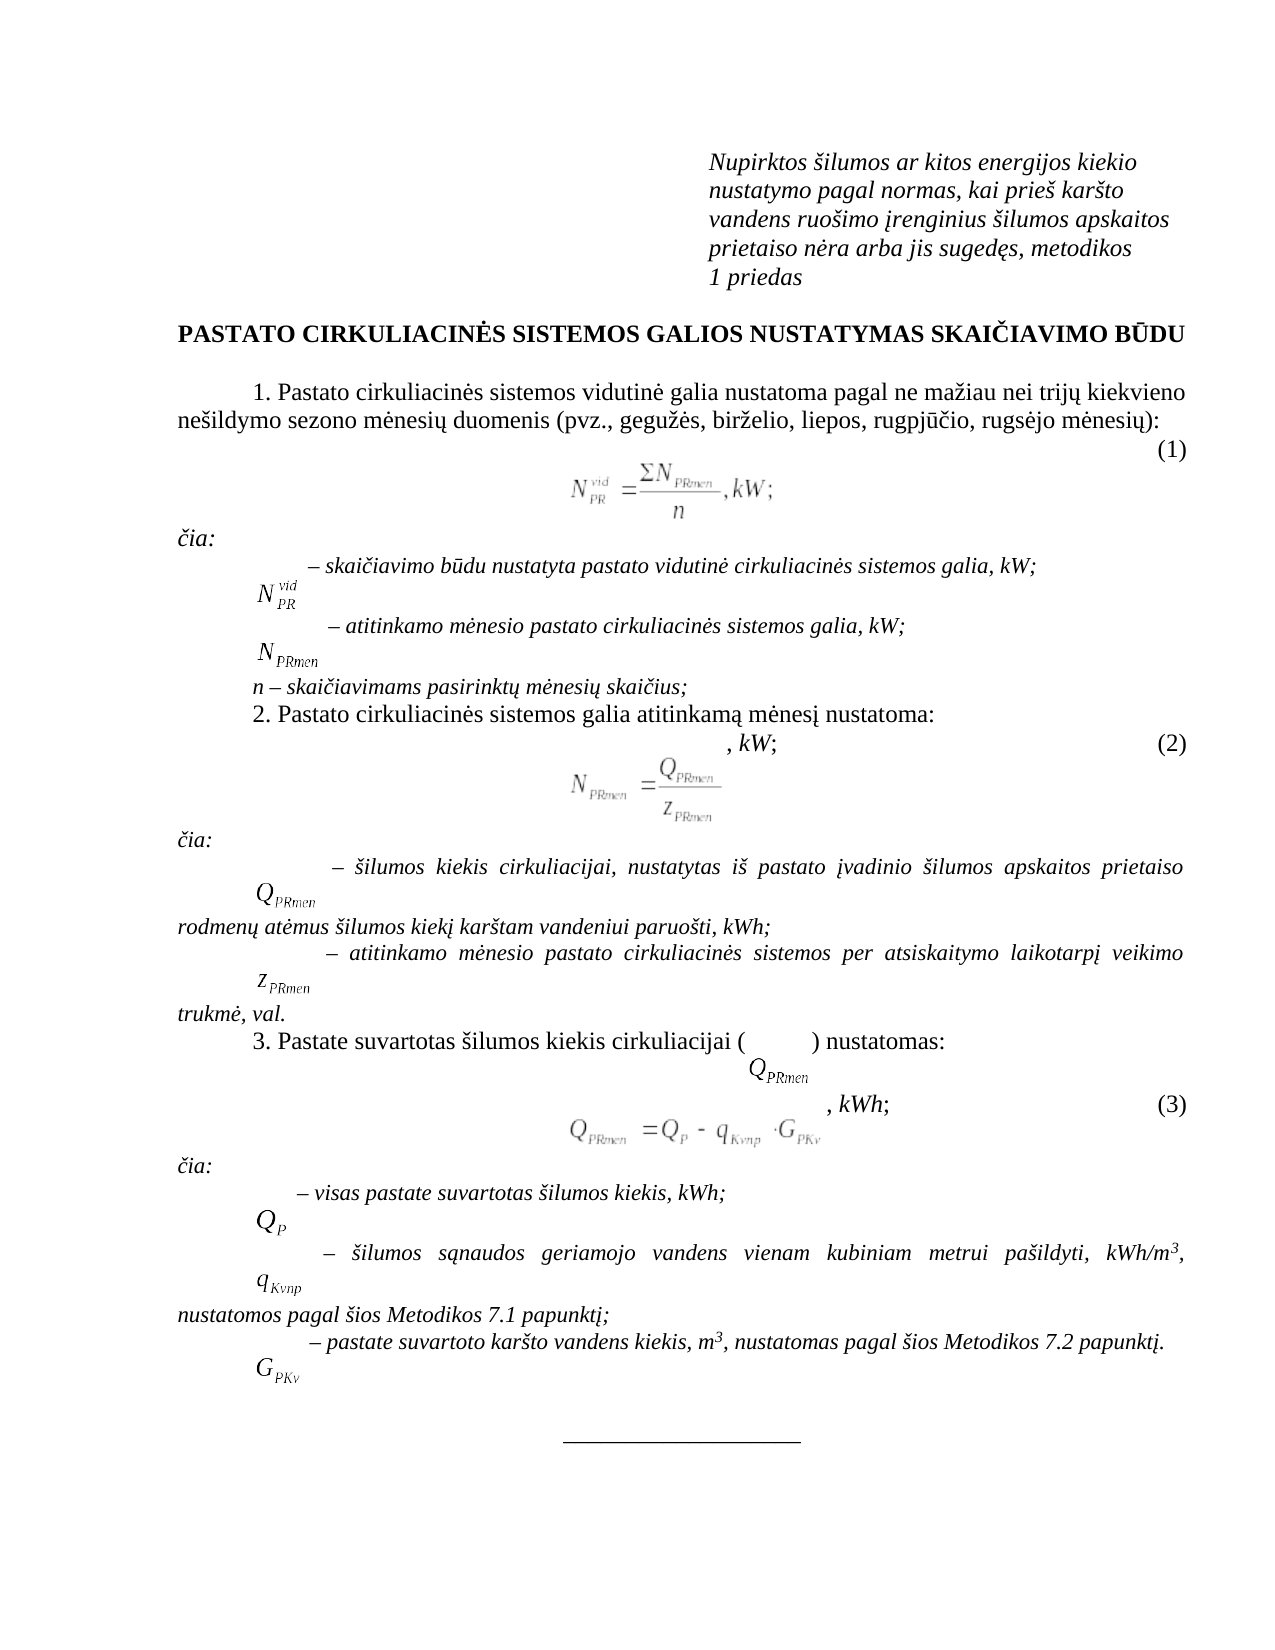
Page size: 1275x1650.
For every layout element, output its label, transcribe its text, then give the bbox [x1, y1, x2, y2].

text 1 priedas [709, 262, 1186, 291]
text – šilumos kiekis cirkuliacijai, nustatytas iš pastato įvadinio šilumos apskaitos prietaiso rodmenų atėmus šilumos kiekį karštam vandeniui paruošti, kWh; [177, 853, 1186, 939]
text – atitinkamo mėnesio pastato cirkuliacinės sistemos per atsiskaitymo laikotarpį veikimo trukmė, val. [177, 939, 1186, 1026]
text – pastate suvartoto karšto vandens kiekis, m3, nustatomas pagal šios Metodikos 7.2 papunktį. [177, 1328, 1186, 1388]
text PASTATO CIRKULIACINĖS SISTEMOS GALIOS NUSTATYMAS SKAIČIAVIMO BŪDU [177, 319, 1186, 348]
text – visas pastate suvartotas šilumos kiekis, kWh; [177, 1179, 1186, 1239]
text čia: [177, 1153, 1186, 1179]
text 2. Pastato cirkuliacinės sistemos galia atitinkamą mėnesį nustatoma: [177, 699, 1186, 728]
text , kW; (2) [177, 728, 1186, 826]
text čia: [177, 523, 1186, 552]
text – šilumos sąnaudos geriamojo vandens vienam kubiniam metrui pašildyti, kWh/m3, nustatomos pagal šios Metodikos 7.1 papunktį; [177, 1239, 1186, 1328]
text (1) [177, 434, 1186, 523]
text Nupirktos šilumos ar kitos energijos kiekio nustatymo pagal normas, kai prieš karšto vandens ruošimo įrenginius šilumos apskaitos prietaiso nėra arba jis sugedęs, metodikos [709, 147, 1186, 262]
text – skaičiavimo būdu nustatyta pastato vidutinė cirkuliacinės sistemos galia, kW; [177, 552, 1186, 612]
text 3. Pastate suvartotas šilumos kiekis cirkuliacijai () nustatomas: [177, 1026, 1186, 1089]
text n – skaičiavimams pasirinktų mėnesių skaičius; [177, 673, 1186, 699]
text – atitinkamo mėnesio pastato cirkuliacinės sistemos galia, kW; [177, 612, 1186, 673]
text , kWh; (3) [177, 1089, 1186, 1153]
text čia: [177, 826, 1186, 853]
text ___________________ [177, 1417, 1186, 1446]
text 1. Pastato cirkuliacinės sistemos vidutinė galia nustatoma pagal ne mažiau nei trijų kiekvieno nešildymo sezono mėnesių duomenis (pvz., gegužės, birželio, liepos, rugpjūčio, rugsėjo mėnesių): [177, 377, 1186, 434]
